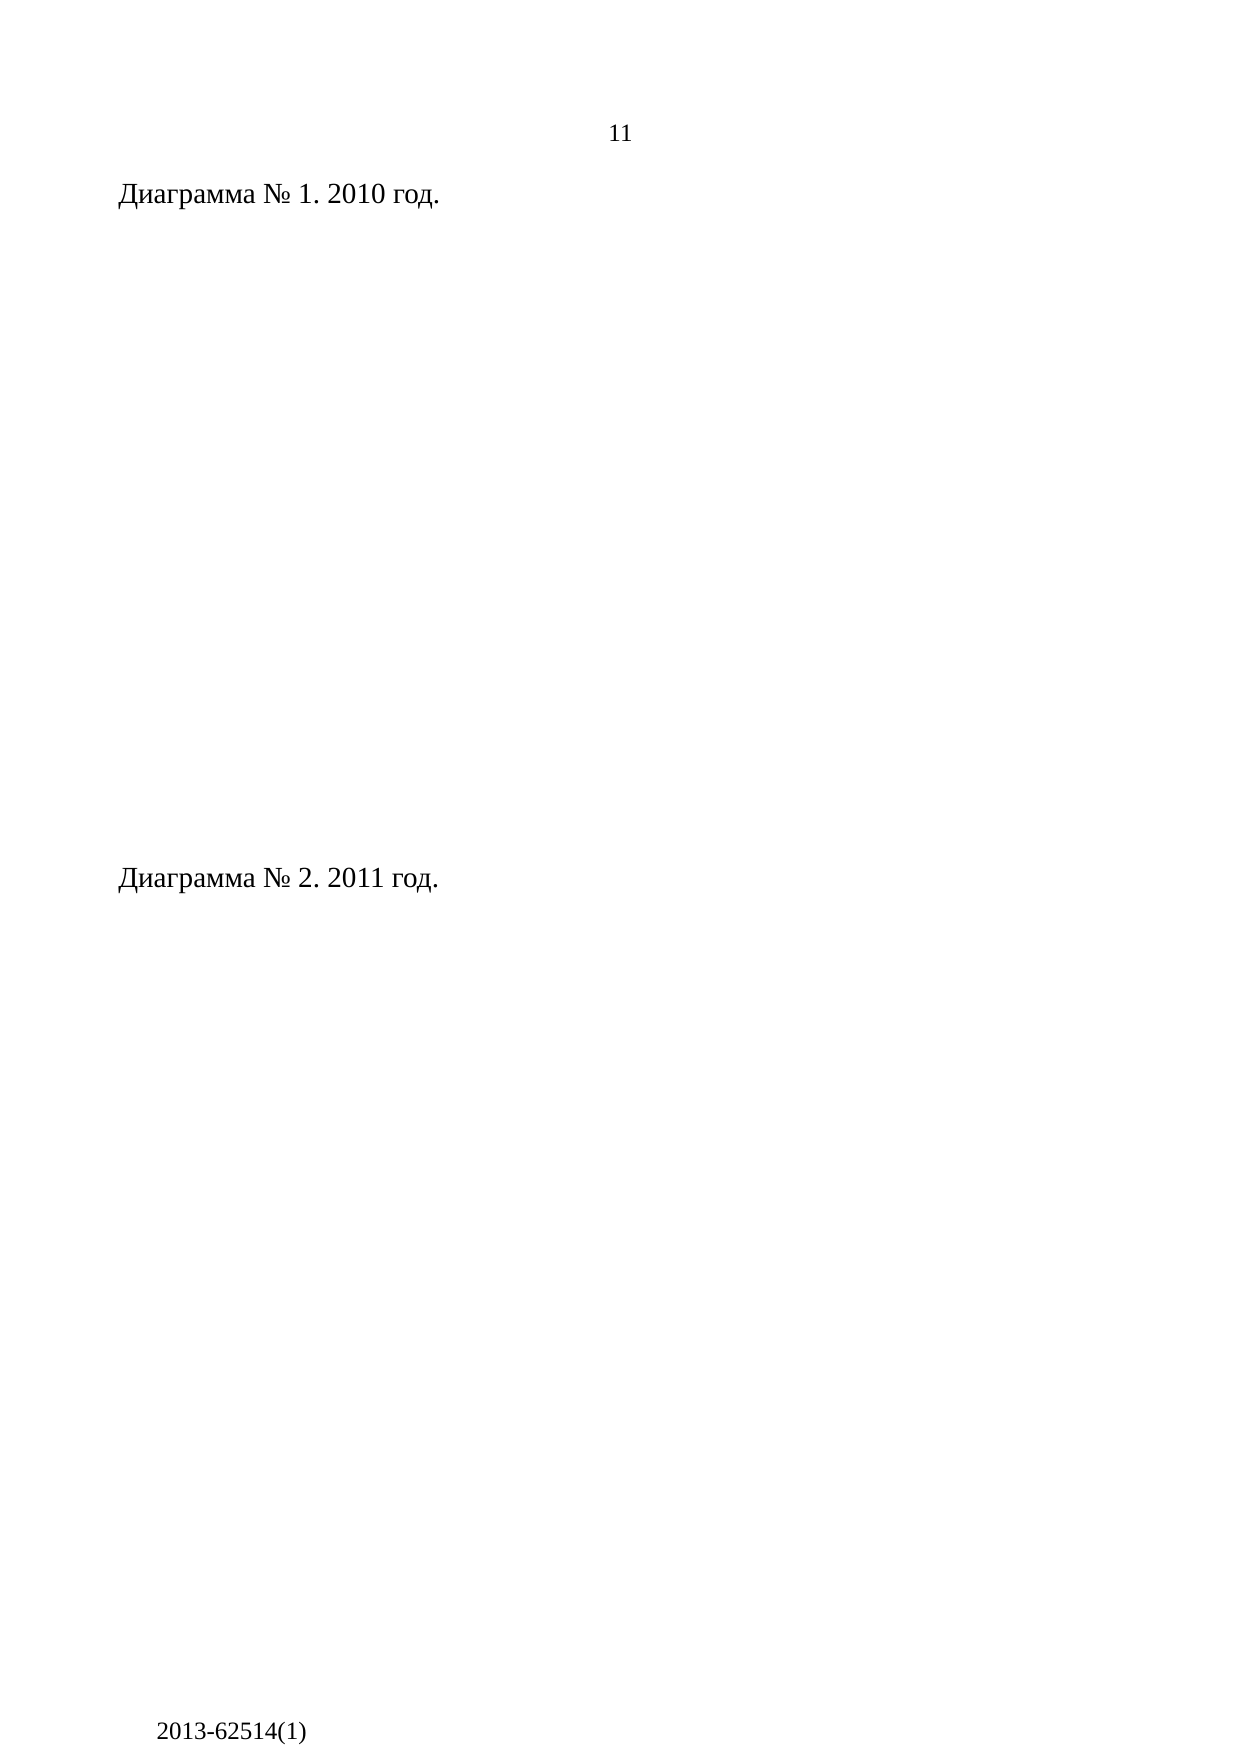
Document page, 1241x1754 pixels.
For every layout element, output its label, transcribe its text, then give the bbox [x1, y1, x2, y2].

text Диаграмма № 2. 2011 год. [118, 860, 1122, 893]
text Диаграмма № 1. 2010 год. [118, 176, 1122, 210]
